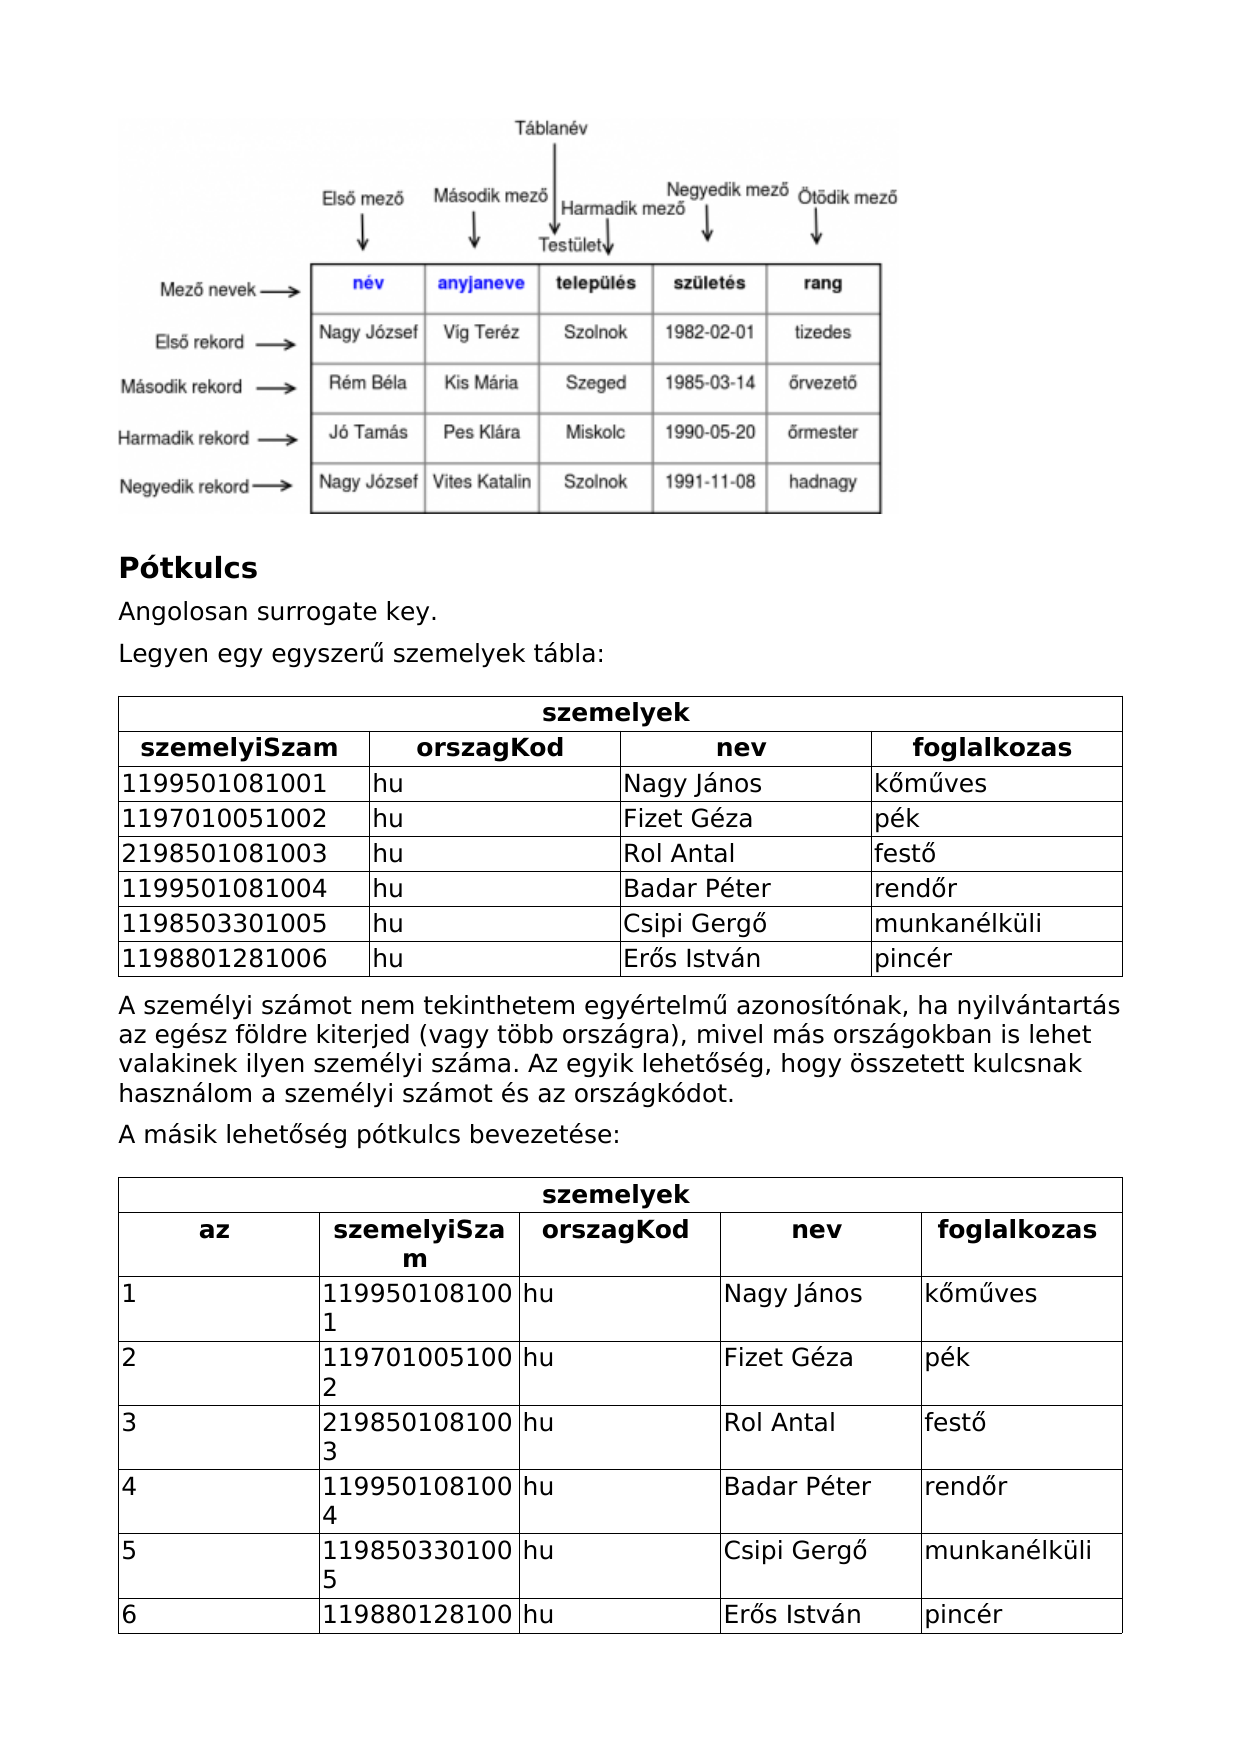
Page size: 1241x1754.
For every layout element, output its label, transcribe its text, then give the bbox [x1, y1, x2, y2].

table_cell pincér [922, 1599, 1122, 1633]
table_cell munkanélküli [922, 1534, 1122, 1598]
table_cell munkanélküli [872, 907, 1122, 941]
table_cell pincér [872, 942, 1122, 976]
table_cell pék [922, 1342, 1122, 1405]
table_cell az [119, 1213, 319, 1276]
table_cell Erős István [721, 1599, 921, 1633]
table_cell rendőr [922, 1470, 1122, 1533]
table_cell hu [520, 1470, 720, 1533]
table_cell hu [370, 942, 620, 976]
table_cell hu [370, 837, 620, 871]
table_cell 6 [119, 1599, 319, 1633]
table_cell kőműves [872, 767, 1122, 801]
table_cell pék [872, 802, 1122, 836]
table_cell Badar Péter [721, 1470, 921, 1533]
table_cell 1 [119, 1277, 319, 1341]
table_cell 2198501081003 [119, 837, 369, 871]
table_cell hu [520, 1342, 720, 1405]
picture [118, 118, 900, 514]
table_cell nev [721, 1213, 921, 1276]
table_cell hu [370, 872, 620, 906]
table_cell 3 [119, 1406, 319, 1469]
table_cell orszagKod [520, 1213, 720, 1276]
table_cell 119880128100 [320, 1599, 519, 1633]
table_cell 5 [119, 1534, 319, 1598]
table_cell kőműves [922, 1277, 1122, 1341]
table_cell 1199501081004 [320, 1470, 519, 1533]
table_cell 4 [119, 1470, 319, 1533]
table_cell 1198503301005 [320, 1534, 519, 1598]
table_cell festő [922, 1406, 1122, 1469]
table_header szemelyek [119, 1178, 1122, 1212]
table_cell hu [370, 802, 620, 836]
table_cell hu [370, 767, 620, 801]
subtitle Pótkulcs [118, 551, 1122, 585]
table_cell Csipi Gergő [721, 1534, 921, 1598]
table_cell hu [520, 1534, 720, 1598]
table_cell 1199501081004 [119, 872, 369, 906]
text Angolosan surrogate key. [118, 597, 1122, 627]
table_cell nev [621, 732, 871, 766]
table_cell hu [520, 1599, 720, 1633]
table_cell hu [370, 907, 620, 941]
table_cell Badar Péter [621, 872, 871, 906]
table_cell foglalkozas [872, 732, 1122, 766]
table_cell 1197010051002 [119, 802, 369, 836]
table_cell Csipi Gergő [621, 907, 871, 941]
table_cell Rol Antal [721, 1406, 921, 1469]
table_cell Fizet Géza [621, 802, 871, 836]
table_cell szemelyiSzam [119, 732, 369, 766]
table_cell Nagy János [721, 1277, 921, 1341]
table_cell Nagy János [621, 767, 871, 801]
table_cell 1197010051002 [320, 1342, 519, 1405]
table_cell 2 [119, 1342, 319, 1405]
table_cell Erős István [621, 942, 871, 976]
table_cell szemelyiSzam [320, 1213, 519, 1276]
table_cell 1199501081001 [119, 767, 369, 801]
table_cell 1198503301005 [119, 907, 369, 941]
table_cell rendőr [872, 872, 1122, 906]
table_cell 1199501081001 [320, 1277, 519, 1341]
table_cell Rol Antal [621, 837, 871, 871]
table_cell 2198501081003 [320, 1406, 519, 1469]
text A személyi számot nem tekinthetem egyértelmű azonosítónak, ha nyilvántartás az egész földre kiterjed (vagy több országra), mivel más országokban is lehet valakinek ilyen személyi száma. Az egyik lehetőség, hogy összetett kulcsnak használom a személyi számot és az országkódot. [118, 991, 1122, 1108]
table_cell hu [520, 1277, 720, 1341]
table_cell orszagKod [370, 732, 620, 766]
table_cell Fizet Géza [721, 1342, 921, 1405]
table_cell foglalkozas [922, 1213, 1122, 1276]
table_cell 1198801281006 [119, 942, 369, 976]
text A másik lehetőség pótkulcs bevezetése: [118, 1120, 1122, 1149]
table_cell festő [872, 837, 1122, 871]
text Legyen egy egyszerű szemelyek tábla: [118, 639, 1122, 668]
table_header szemelyek [119, 697, 1122, 731]
table_cell hu [520, 1406, 720, 1469]
